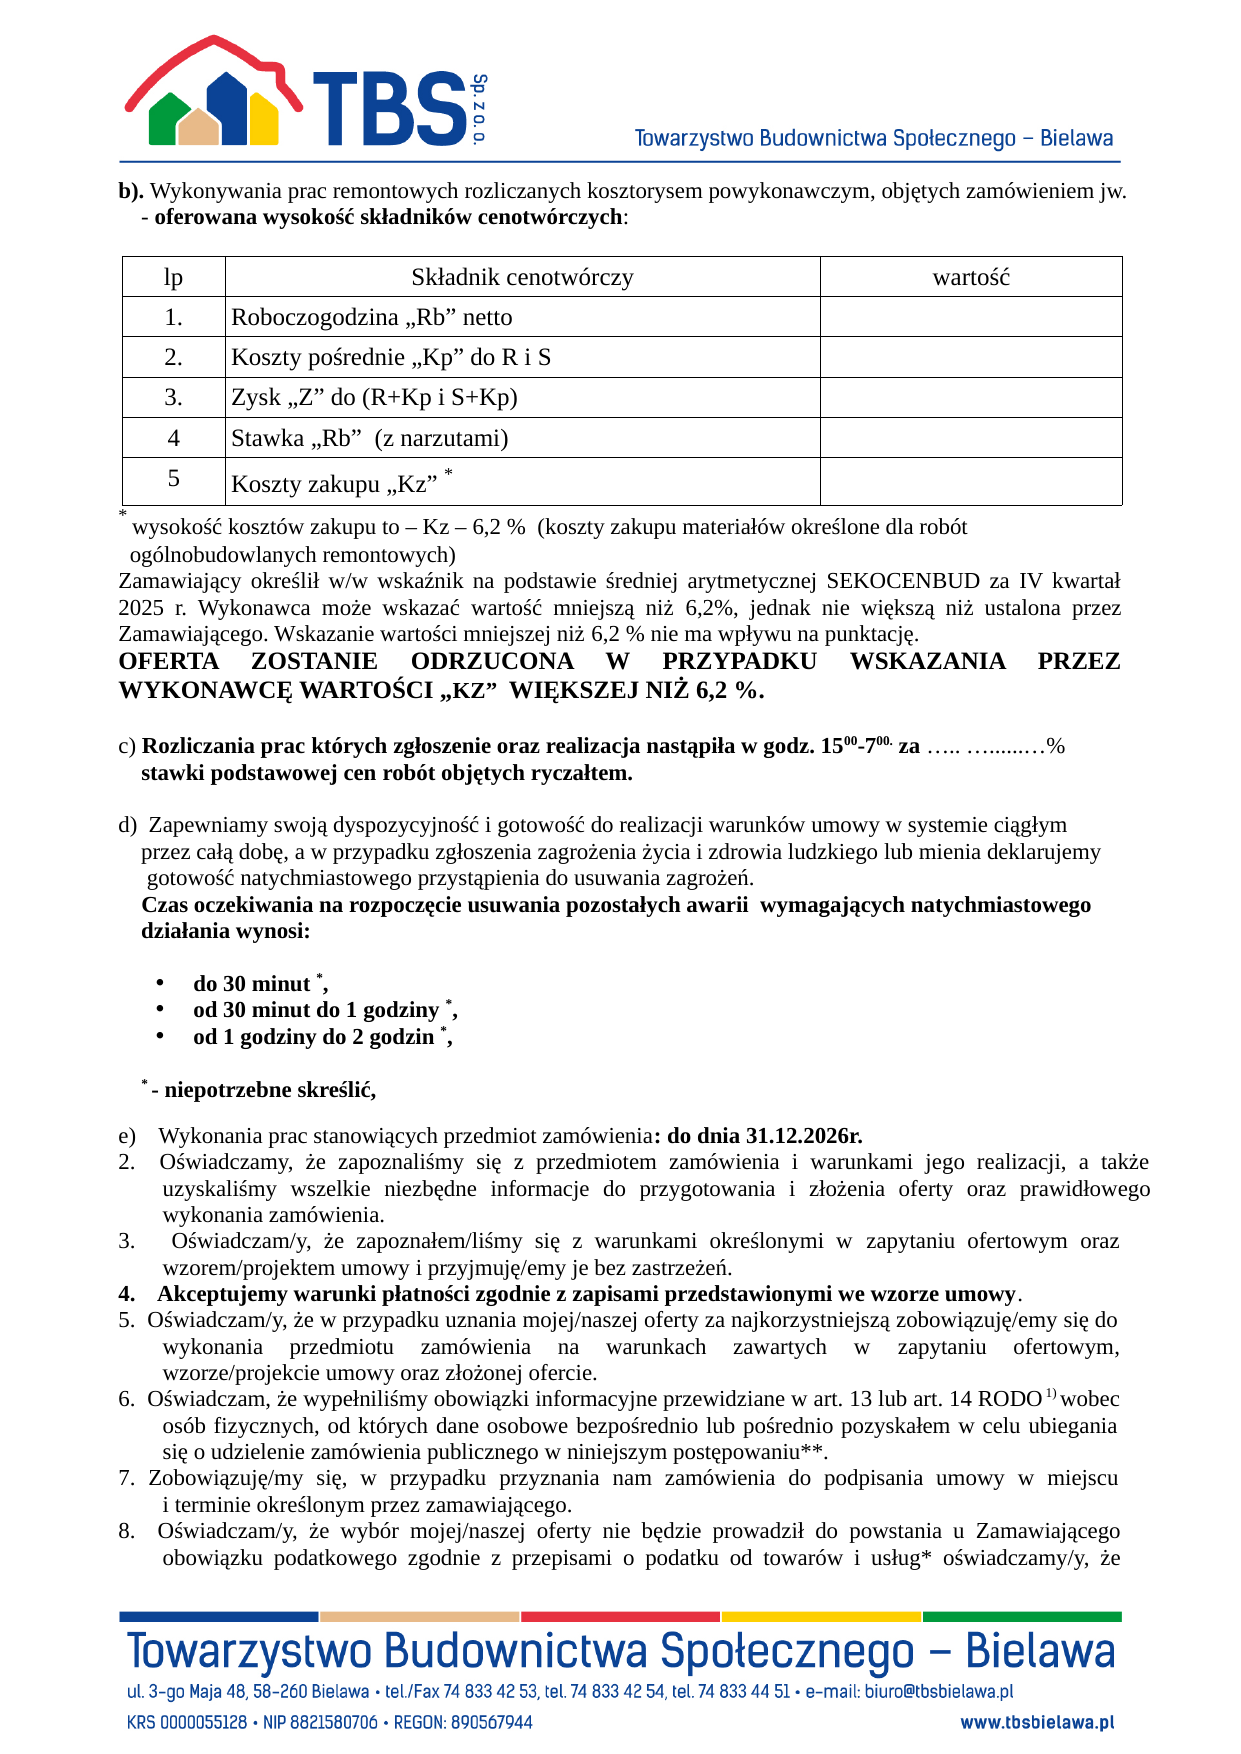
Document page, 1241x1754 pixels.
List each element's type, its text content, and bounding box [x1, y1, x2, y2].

list ogólnobudowlanych remontowych) [118, 541, 1152, 567]
list od 1 godziny do 2 godzin *, [156, 1023, 1122, 1050]
list * wysokość kosztów zakupu to – Kz – 6,2 % (koszty zakupu materiałów określone dla robót [118, 505, 1152, 541]
table_cell 5 [123, 458, 225, 505]
table_cell [821, 418, 1122, 457]
text c) Rozliczania prac których zgłoszenie oraz realizacja nastąpiła w godz. 1500-700. za ….. …......…% [118, 732, 1122, 759]
text gotowość natychmiastowego przystąpienia do usuwania zagrożeń. [118, 864, 1122, 891]
text e) Wykonania prac stanowiących przedmiot zamówienia: do dnia 31.12.2026r. [118, 1122, 1152, 1148]
table_cell Roboczogodzina „Rb” netto [226, 297, 820, 336]
text działania wynosi: [118, 917, 1122, 943]
table_cell Koszty zakupu „Kz” * [226, 458, 820, 505]
text * - niepotrzebne skreślić, [118, 1076, 1122, 1103]
text 6. Oświadczam, że wypełniliśmy obowiązki informacyjne przewidziane w art. 13 lub art. 14 RODO1) wobec osób fizycznych, od których dane osobowe bezpośrednio lub pośrednio pozyskałem w celu ubiegania się o udzielenie zamówienia publicznego w niniejszym postępowaniu**. [118, 1385, 1120, 1464]
text 2. Oświadczamy, że zapoznaliśmy się z przedmiotem zamówienia i warunkami jego realizacji, a także uzyskaliśmy wszelkie niezbędne informacje do przygotowania i złożenia oferty oraz prawidłowego wykonania zamówienia. [118, 1148, 1152, 1227]
text przez całą dobę, a w przypadku zgłoszenia zagrożenia życia i zdrowia ludzkiego lub mienia deklarujemy [118, 838, 1122, 864]
list od 30 minut do 1 godziny *, [156, 996, 1122, 1023]
text b). Wykonywania prac remontowych rozliczanych kosztorysem powykonawczym, objętych zamówieniem jw. [118, 177, 1152, 203]
text 4. Akceptujemy warunki płatności zgodnie z zapisami przedstawionymi we wzorze umowy. [118, 1280, 1120, 1306]
text - oferowana wysokość składników cenotwórczych: [118, 203, 1152, 229]
list do 30 minut *, [156, 970, 1122, 996]
table_cell 1. [123, 297, 225, 336]
table_cell [821, 378, 1122, 417]
table_cell Stawka „Rb” (z narzutami) [226, 418, 820, 457]
text 7. Zobowiązuję/my się, w przypadku przyznania nam zamówienia do podpisania umowy w miejscu i terminie określonym przez zamawiającego. [118, 1464, 1120, 1517]
text 3. Oświadczam/y, że zapoznałem/liśmy się z warunkami określonymi w zapytaniu ofertowym oraz wzorem/projektem umowy i przyjmuję/emy je bez zastrzeżeń. [118, 1227, 1120, 1280]
table_cell Zysk „Z” do (R+Kp i S+Kp) [226, 378, 820, 417]
table_cell [821, 337, 1122, 377]
table_cell 3. [123, 378, 225, 417]
text 5. Oświadczam/y, że w przypadku uznania mojej/naszej oferty za najkorzystniejszą zobowiązuję/emy się do wykonania przedmiotu zamówienia na warunkach zawartych w zapytaniu ofertowym, wzorze/projekcie umowy oraz złożonej ofercie. [118, 1306, 1120, 1385]
table_cell [821, 297, 1122, 336]
text Czas oczekiwania na rozpoczęcie usuwania pozostałych awarii wymagających natychmiastowego [118, 891, 1122, 917]
text stawki podstawowej cen robót objętych ryczałtem. [118, 759, 1122, 785]
text 8. Oświadczam/y, że wybór mojej/naszej oferty nie będzie prowadził do powstania u Zamawiającego obowiązku podatkowego zgodnie z przepisami o podatku od towarów i usług* oświadczamy/y, że [118, 1517, 1122, 1570]
table_header wartość [821, 257, 1122, 296]
text d) Zapewniamy swoją dyspozycyjność i gotowość do realizacji warunków umowy w systemie ciągłym [118, 812, 1122, 838]
table_cell Koszty pośrednie „Kp” do R i S [226, 337, 820, 377]
picture [118, 32, 1123, 168]
table_cell 2. [123, 337, 225, 377]
table_cell [821, 458, 1122, 505]
picture [118, 1607, 1123, 1743]
table_header lp [123, 257, 225, 296]
table_header Składnik cenotwórczy [226, 257, 820, 296]
text Zamawiający określił w/w wskaźnik na podstawie średniej arytmetycznej SEKOCENBUD za IV kwartał 2025 r. Wykonawca może wskazać wartość mniejszą niż 6,2%, jednak nie większą niż ustalona przez Zamawiającego. Wskazanie wartości mniejszej niż 6,2 % nie ma wpływu na punktację. [118, 567, 1122, 646]
table_cell 4 [123, 418, 225, 457]
text OFERTA ZOSTANIE ODRZUCONA W PRZYPADKU WSKAZANIA PRZEZ WYKONAWCĘ WARTOŚCI „KZ” WIĘKSZEJ NIŻ 6,2 %. [118, 646, 1122, 704]
